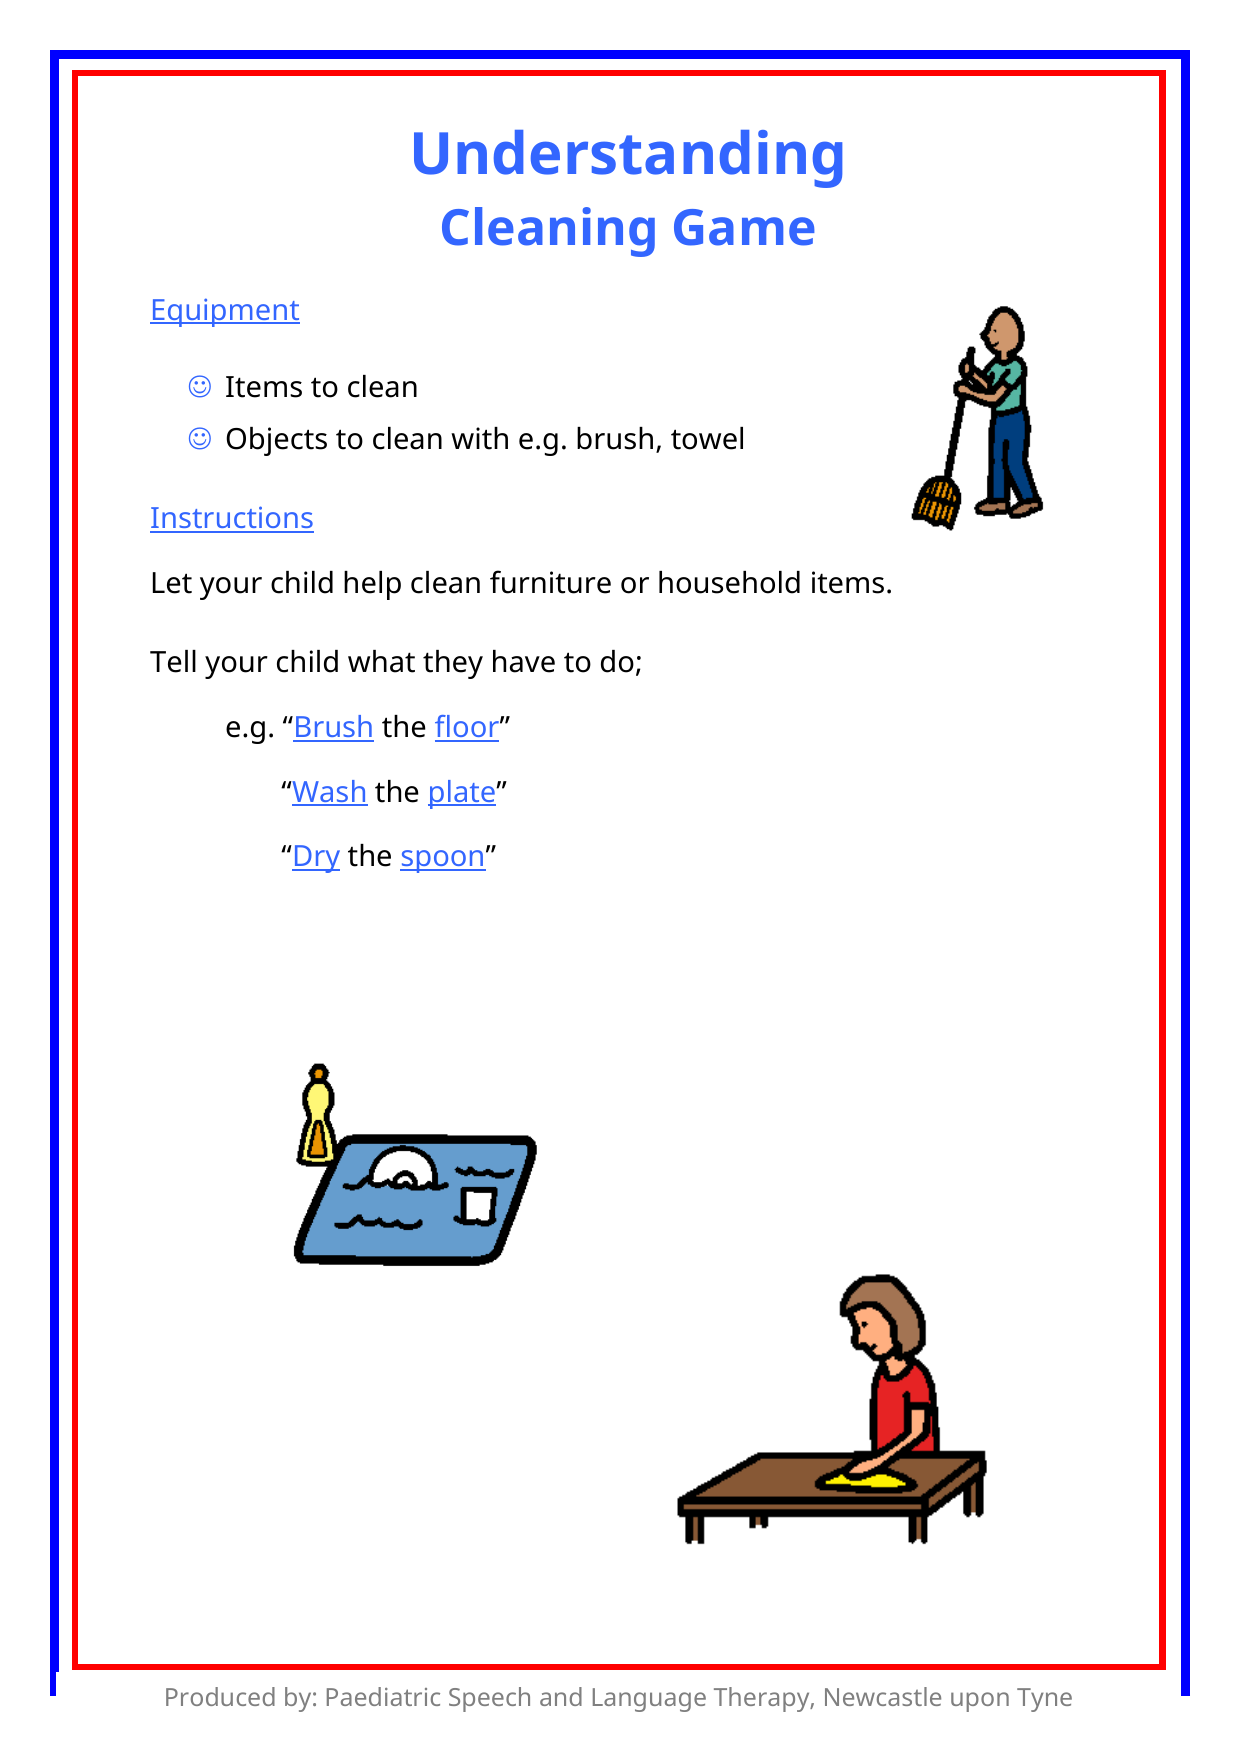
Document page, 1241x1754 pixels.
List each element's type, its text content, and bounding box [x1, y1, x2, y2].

text [1056, 497, 1106, 537]
text Tell your child what they have to do; [150, 642, 1106, 681]
text Let your child help clean furniture or household items. [150, 562, 1106, 602]
text “Wash the plate” [150, 771, 1106, 811]
list Items to clean [187, 366, 900, 406]
text Cleaning Game [150, 192, 1106, 260]
text e.g. “Brush the floor” [150, 706, 1106, 746]
list [1056, 366, 1106, 406]
text Equipment [150, 289, 1106, 328]
list Objects to clean with e.g. brush, towel [187, 418, 900, 458]
text Produced by: Paediatric Speech and Language Therapy, Newcastle upon Tyne [71, 1680, 1166, 1714]
text Understanding [150, 112, 1106, 192]
list [1056, 418, 1106, 458]
text “Dry the spoon” [150, 836, 1106, 875]
text Instructions [150, 497, 900, 537]
